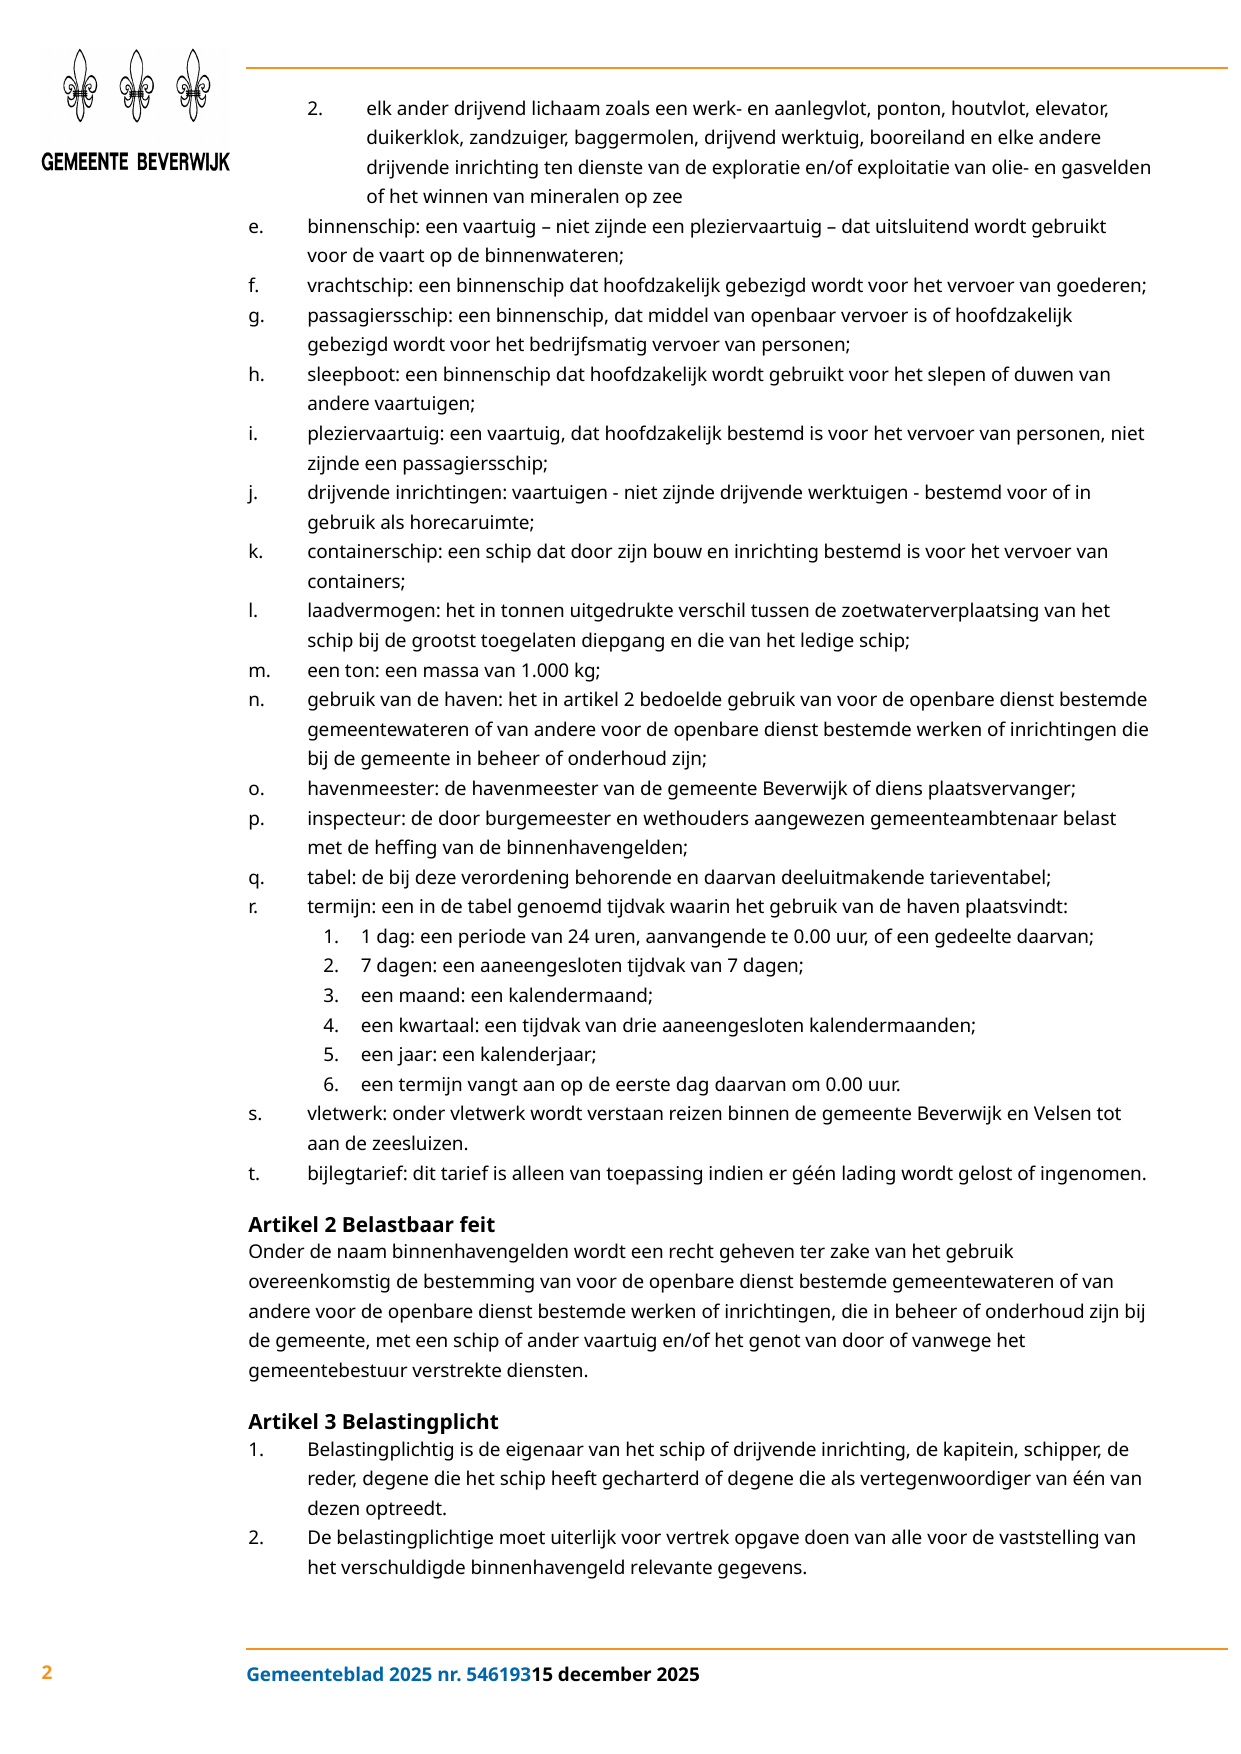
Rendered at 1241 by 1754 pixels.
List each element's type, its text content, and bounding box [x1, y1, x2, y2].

list sleepboot: een binnenschip dat hoofdzakelijk wordt gebruikt voor het slepen of duwen van andere vaartuigen; [248, 361, 1152, 416]
text Artikel 3 Belastingplicht [248, 1407, 1152, 1436]
list drijvende inrichtingen: vaartuigen - niet zijnde drijvende werktuigen - bestemd voor of in gebruik als horecaruimte; [248, 479, 1152, 535]
list laadvermogen: het in tonnen uitgedrukte verschil tussen de zoetwaterverplaatsing van het schip bij de grootst toegelaten diepgang en die van het ledige schip; [248, 598, 1152, 653]
list vletwerk: onder vletwerk wordt verstaan reizen binnen de gemeente Beverwijk en Velsen tot aan de zeesluizen. [248, 1101, 1152, 1156]
list binnenschip: een vaartuig – niet zijnde een pleziervaartuig – dat uitsluitend wordt gebruikt voor de vaart op de binnenwateren; [248, 213, 1152, 268]
picture [41, 47, 231, 172]
list een ton: een massa van 1.000 kg; [248, 657, 1152, 683]
list 1 dag: een periode van 24 uren, aanvangende te 0.00 uur, of een gedeelte daarvan; [323, 923, 1152, 949]
list havenmeester: de havenmeester van de gemeente Beverwijk of diens plaatsvervanger; [248, 775, 1152, 801]
text Artikel 2 Belastbaar feit [248, 1210, 1152, 1239]
list Belastingplichtig is de eigenaar van het schip of drijvende inrichting, de kapitein, schipper, de reder, degene die het schip heeft gecharterd of degene die als vertegenwoordiger van één van dezen optreedt. [248, 1436, 1152, 1521]
list vrachtschip: een binnenschip dat hoofdzakelijk gebezigd wordt voor het vervoer van goederen; [248, 272, 1152, 298]
list inspecteur: de door burgemeester en wethouders aangewezen gemeenteambtenaar belast met de heffing van de binnenhavengelden; [248, 805, 1152, 860]
list termijn: een in de tabel genoemd tijdvak waarin het gebruik van de haven plaatsvindt: [248, 893, 1152, 919]
list een termijn vangt aan op de eerste dag daarvan om 0.00 uur. [323, 1071, 1152, 1097]
list containerschip: een schip dat door zijn bouw en inrichting bestemd is voor het vervoer van containers; [248, 538, 1152, 594]
list 7 dagen: een aaneengesloten tijdvak van 7 dagen; [323, 953, 1152, 978]
list een kwartaal: een tijdvak van drie aaneengesloten kalendermaanden; [323, 1012, 1152, 1038]
list pleziervaartuig: een vaartuig, dat hoofdzakelijk bestemd is voor het vervoer van personen, niet zijnde een passagiersschip; [248, 420, 1152, 476]
list De belastingplichtige moet uiterlijk voor vertrek opgave doen van alle voor de vaststelling van het verschuldigde binnenhavengeld relevante gegevens. [248, 1524, 1152, 1580]
list een maand: een kalendermaand; [323, 982, 1152, 1008]
list gebruik van de haven: het in artikel 2 bedoelde gebruik van voor de openbare dienst bestemde gemeentewateren of van andere voor de openbare dienst bestemde werken of inrichtingen die bij de gemeente in beheer of onderhoud zijn; [248, 686, 1152, 771]
list tabel: de bij deze verordening behorende en daarvan deeluitmakende tarieventabel; [248, 864, 1152, 890]
list een jaar: een kalenderjaar; [323, 1041, 1152, 1067]
text Onder de naam binnenhavengelden wordt een recht geheven ter zake van het gebruik overeenkomstig de bestemming van voor de openbare dienst bestemde gemeentewateren of van andere voor de openbare dienst bestemde werken of inrichtingen, die in beheer of onderhoud zijn bij de gemeente, met een schip of ander vaartuig en/of het genot van door of vanwege het gemeentebestuur verstrekte diensten. [248, 1239, 1152, 1383]
list bijlegtarief: dit tarief is alleen van toepassing indien er géén lading wordt gelost of ingenomen. [248, 1160, 1152, 1186]
list passagiersschip: een binnenschip, dat middel van openbaar vervoer is of hoofdzakelijk gebezigd wordt voor het bedrijfsmatig vervoer van personen; [248, 302, 1152, 357]
list elk ander drijvend lichaam zoals een werk- en aanlegvlot, ponton, houtvlot, elevator, duikerklok, zandzuiger, baggermolen, drijvend werktuig, booreiland en elke andere drijvende inrichting ten dienste van de exploratie en/of exploitatie van olie- en gasvelden of het winnen van mineralen op zee [307, 95, 1152, 209]
